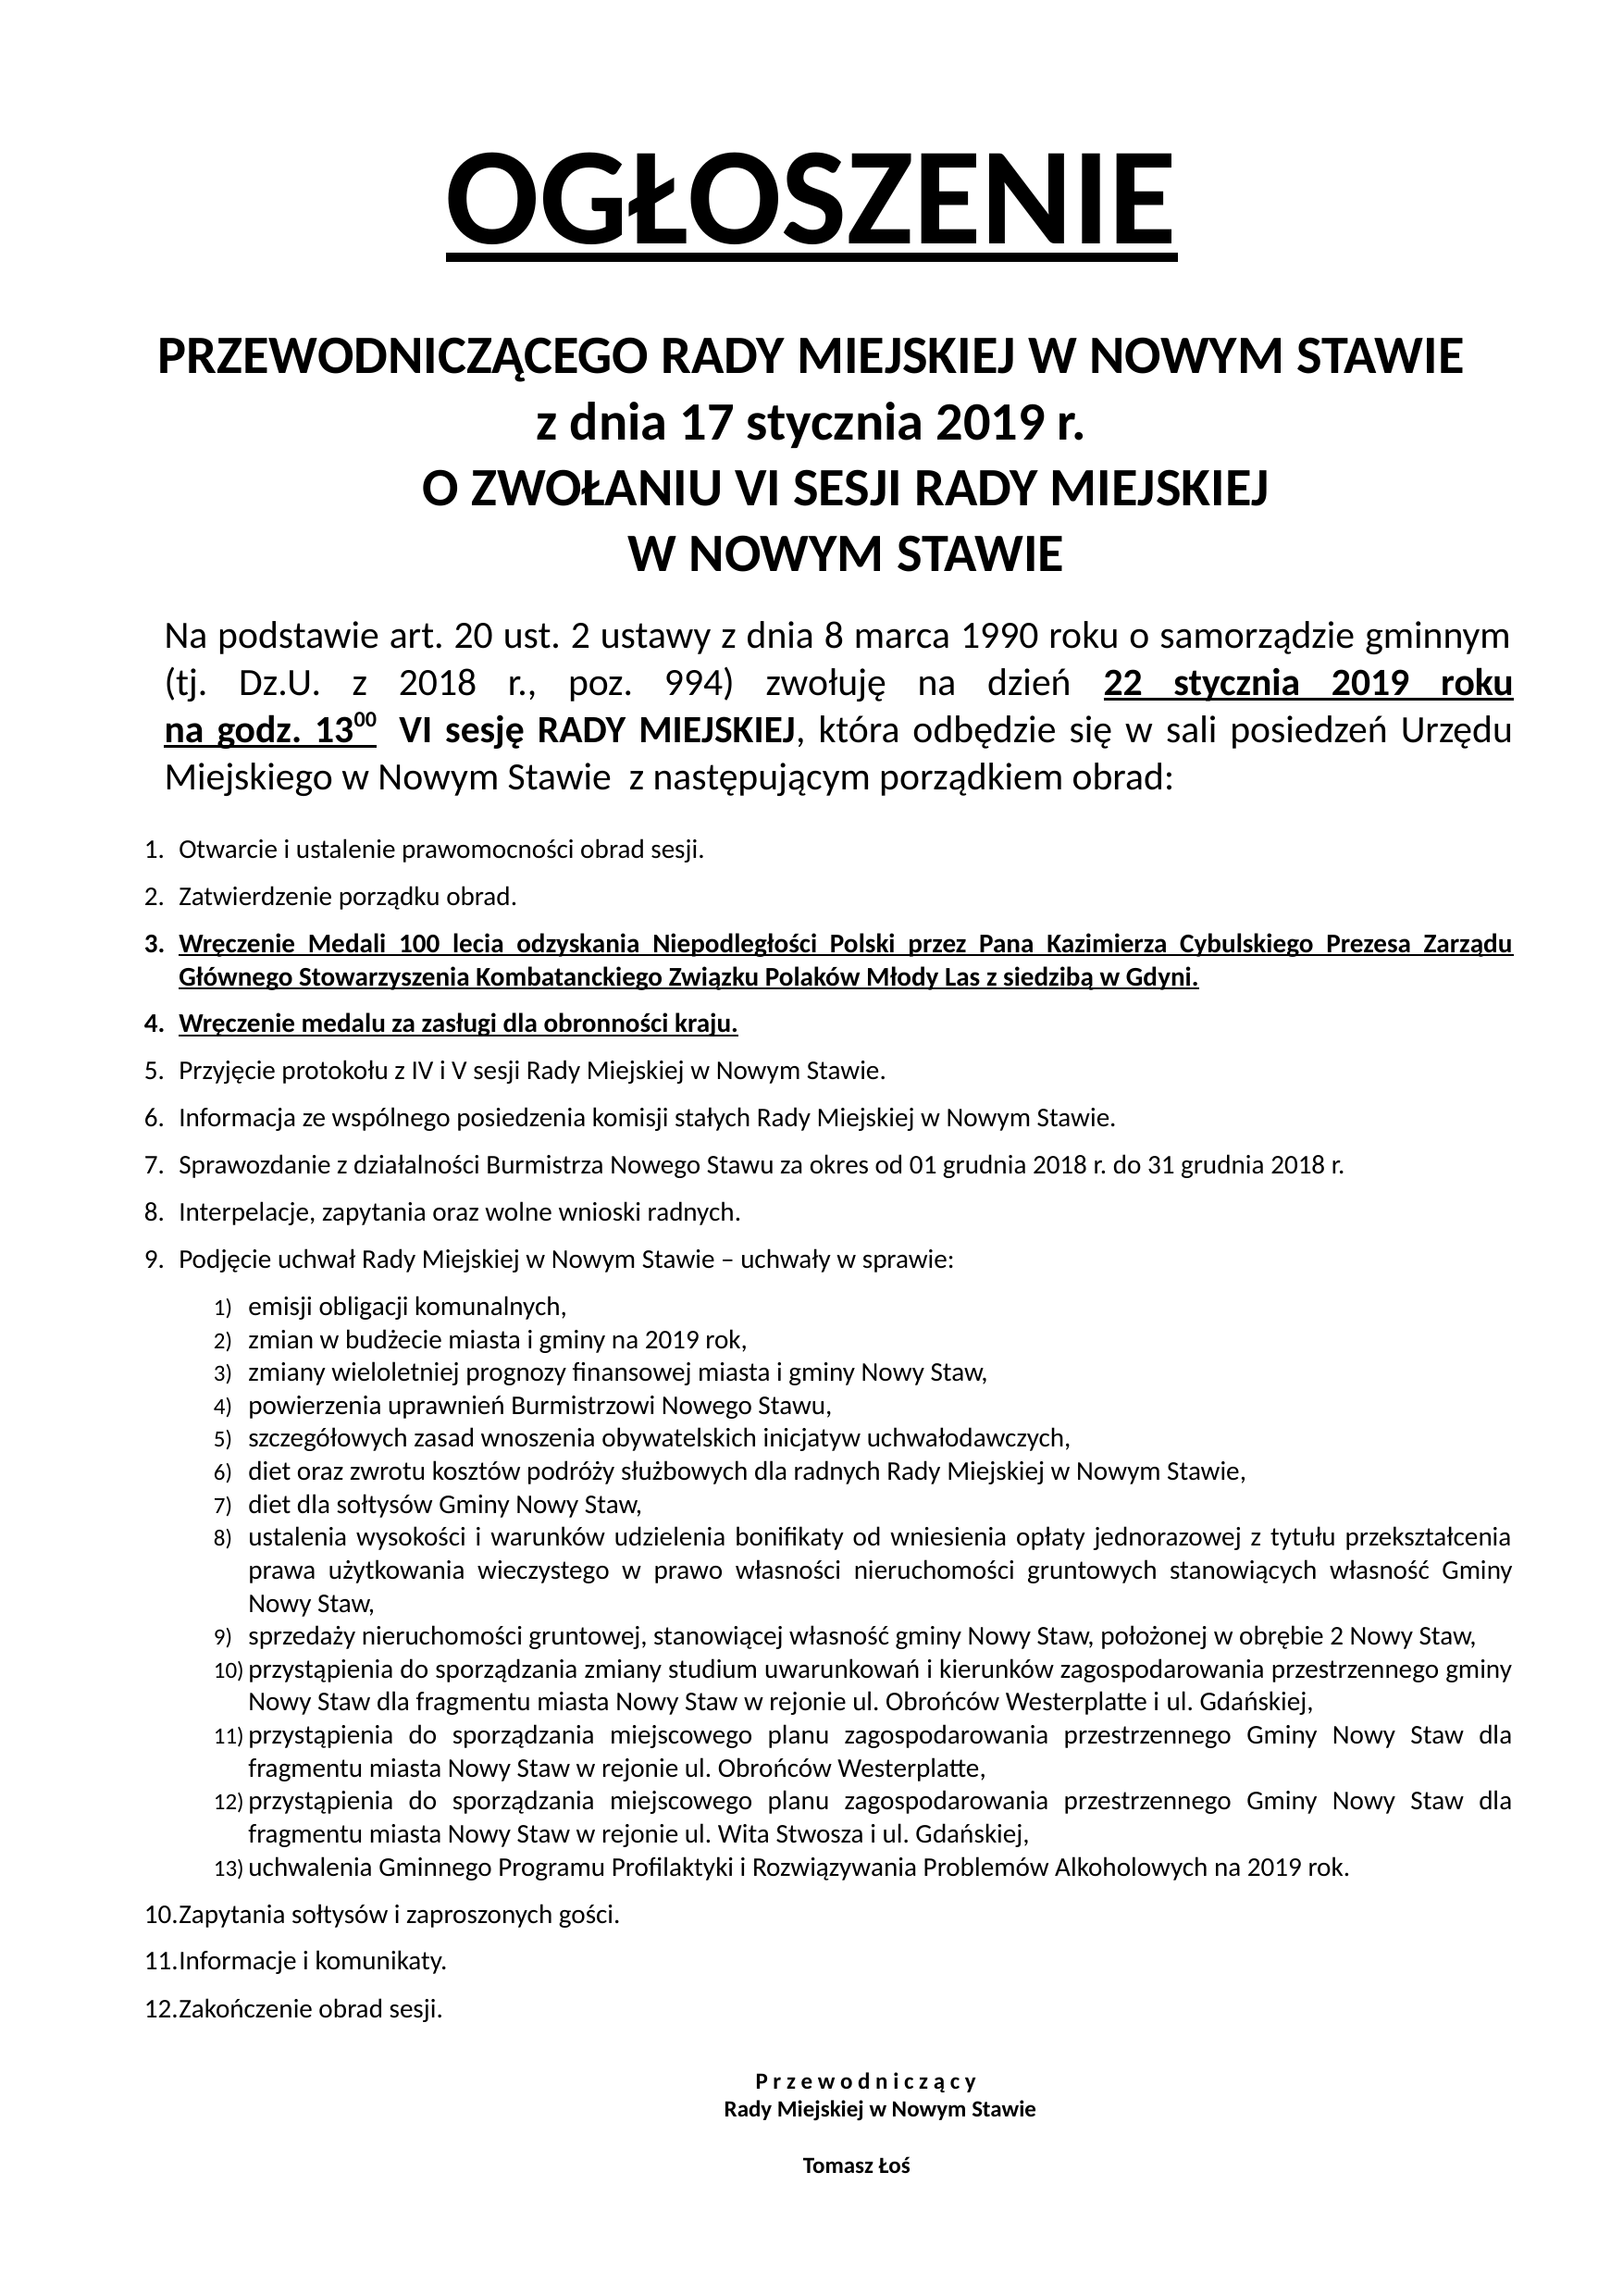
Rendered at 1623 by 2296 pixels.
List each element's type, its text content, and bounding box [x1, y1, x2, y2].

list Zapytania sołtysów i zaproszonych gości. [144, 1897, 1514, 1930]
list Otwarcie i ustalenie prawomocności obrad sesji. [144, 832, 1514, 865]
list przystąpienia do sporządzania miejscowego planu zagospodarowania przestrzennego Gminy Nowy Staw dla fragmentu miasta Nowy Staw w rejonie ul. Obrońców Westerplatte, [214, 1718, 1514, 1783]
list uchwalenia Gminnego Programu Profilaktyki i Rozwiązywania Problemów Alkoholowych na 2019 rok. [214, 1850, 1514, 1882]
list Podjęcie uchwał Rady Miejskiej w Nowym Stawie – uchwały w sprawie: [144, 1242, 1514, 1275]
text PRZEWODNICZĄCEGO RADY MIEJSKIEJ W NOWYM STAWIE [109, 321, 1514, 387]
list Interpelacje, zapytania oraz wolne wnioski radnych. [144, 1195, 1514, 1228]
text P r z e w o d n i c z ą c y [109, 2066, 1514, 2094]
list Wręczenie medalu za zasługi dla obronności kraju. [144, 1006, 1514, 1039]
list przystąpienia do sporządzania zmiany studium uwarunkowań i kierunków zagospodarowania przestrzennego gminy Nowy Staw dla fragmentu miasta Nowy Staw w rejonie ul. Obrońców Westerplatte i ul. Gdańskiej, [214, 1652, 1514, 1718]
list Na podstawie art. 20 ust. 2 ustawy z dnia 8 marca 1990 roku o samorządzie gminnym (tj. Dz.U. z 2018 r., poz. 994) zwołuję na dzień 22 stycznia 2019 roku na godz. 1300 VI sesję RADY MIEJSKIEJ, która odbędzie się w sali posiedzeń Urzędu Miejskiego w Nowym Stawie z następującym porządkiem obrad: [0, 611, 1514, 799]
list ustalenia wysokości i warunków udzielenia bonifikaty od wniesienia opłaty jednorazowej z tytułu przekształcenia prawa użytkowania wieczystego w prawo własności nieruchomości gruntowych stanowiących własność Gminy Nowy Staw, [214, 1520, 1514, 1619]
text Rady Miejskiej w Nowym Stawie [109, 2094, 1514, 2123]
list emisji obligacji komunalnych, [214, 1289, 1514, 1322]
text Tomasz Łoś [109, 2151, 1514, 2179]
list Informacja ze wspólnego posiedzenia komisji stałych Rady Miejskiej w Nowym Stawie. [144, 1100, 1514, 1134]
list powierzenia uprawnień Burmistrzowi Nowego Stawu, [214, 1388, 1514, 1421]
text OGŁOSZENIE [109, 109, 1514, 279]
list Przyjęcie protokołu z IV i V sesji Rady Miejskiej w Nowym Stawie. [144, 1053, 1514, 1086]
list diet oraz zwrotu kosztów podróży służbowych dla radnych Rady Miejskiej w Nowym Stawie, [214, 1454, 1514, 1487]
list zmian w budżecie miasta i gminy na 2019 rok, [214, 1322, 1514, 1355]
list Sprawozdanie z działalności Burmistrza Nowego Stawu za okres od 01 grudnia 2018 r. do 31 grudnia 2018 r. [144, 1148, 1514, 1181]
text z dnia 17 stycznia 2019 r. [109, 387, 1514, 453]
list przystąpienia do sporządzania miejscowego planu zagospodarowania przestrzennego Gminy Nowy Staw dla fragmentu miasta Nowy Staw w rejonie ul. Wita Stwosza i ul. Gdańskiej, [214, 1783, 1514, 1850]
list zmiany wieloletniej prognozy finansowej miasta i gminy Nowy Staw, [214, 1355, 1514, 1388]
list sprzedaży nieruchomości gruntowej, stanowiącej własność gminy Nowy Staw, położonej w obrębie 2 Nowy Staw, [214, 1619, 1514, 1652]
list szczegółowych zasad wnoszenia obywatelskich inicjatyw uchwałodawczych, [214, 1421, 1514, 1454]
list O ZWOŁANIU VI SESJI RADY MIEJSKIEJ W NOWYM STAWIE [144, 453, 1514, 585]
list Zakończenie obrad sesji. [144, 1992, 1514, 2024]
list Informacje i komunikaty. [144, 1944, 1514, 1977]
list Zatwierdzenie porządku obrad. [144, 879, 1514, 912]
list diet dla sołtysów Gminy Nowy Staw, [214, 1487, 1514, 1520]
list Wręczenie Medali 100 lecia odzyskania Niepodległości Polski przez Pana Kazimierza Cybulskiego Prezesa Zarządu Głównego Stowarzyszenia Kombatanckiego Związku Polaków Młody Las z siedzibą w Gdyni. [144, 926, 1514, 992]
